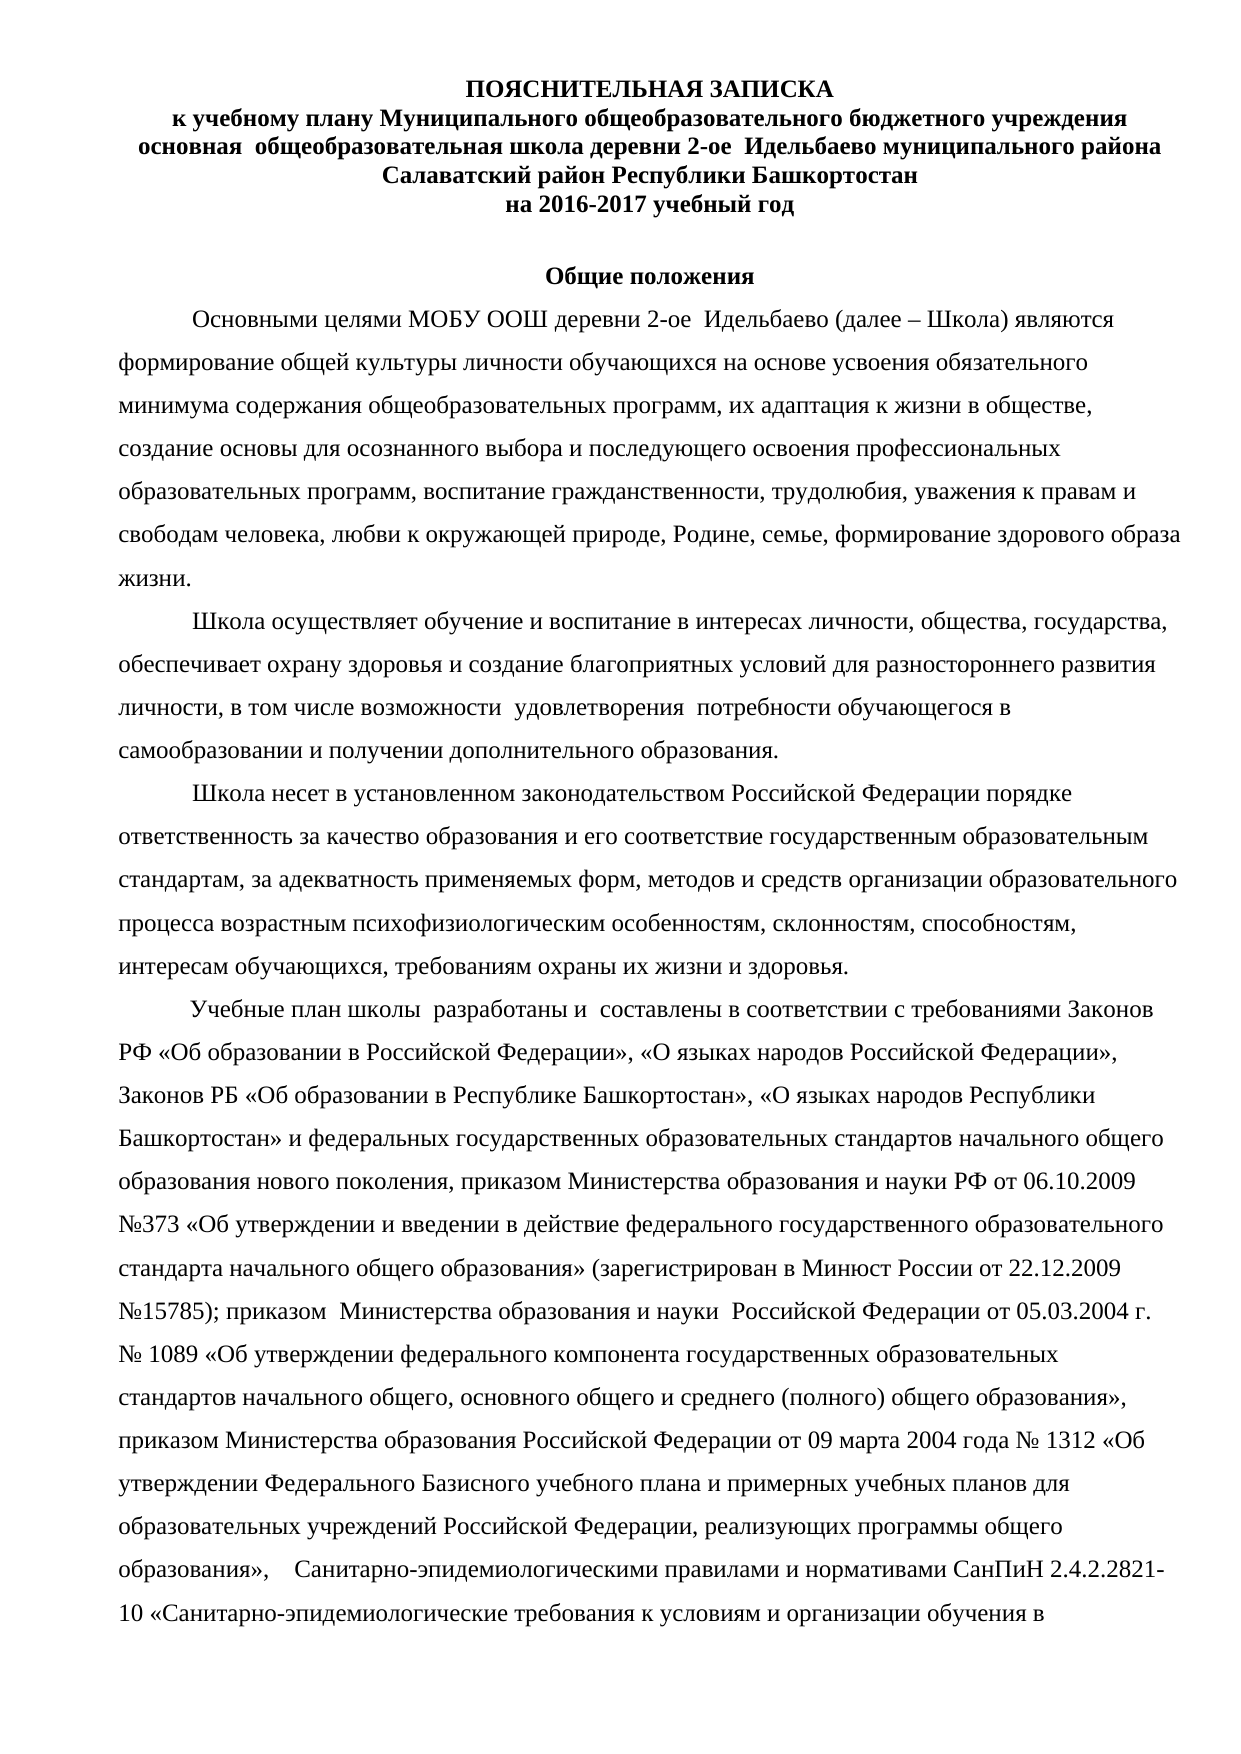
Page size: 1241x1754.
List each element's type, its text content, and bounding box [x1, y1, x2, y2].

text Школа несет в установленном законодательством Российской Федерации порядке ответственность за качество образования и его соответствие государственным образовательным стандартам, за адекватность применяемых форм, методов и средств организации образовательного процесса возрастным психофизиологическим особенностям, склонностям, способностям, интересам обучающихся, требованиям охраны их жизни и здоровья. [118, 778, 1181, 979]
text к учебному плану Муниципального общеобразовательного бюджетного учреждения основная общеобразовательная школа деревни 2-ое Идельбаево муниципального района [118, 103, 1181, 160]
text Салаватский район Республики Башкортостан [118, 160, 1181, 189]
text Общие положения [118, 261, 1181, 289]
text Учебные план школы разработаны и составлены в соответствии с требованиями Законов РФ «Об образовании в Российской Федерации», «О языках народов Российской Федерации», Законов РБ «Об образовании в Республике Башкортостан», «О языках народов Республики Башкортостан» и федеральных государственных образовательных стандартов начального общего образования нового поколения, приказом Министерства образования и науки РФ от 06.10.2009 №373 «Об утверждении и введении в действие федерального государственного образовательного стандарта начального общего образования» (зарегистрирован в Минюст России от 22.12.2009 №15785); приказом Министерства образования и науки Российской Федерации от 05.03.2004 г. № 1089 «Об утверждении федерального компонента государственных образовательных стандартов начального общего, основного общего и среднего (полного) общего образования», приказом Министерства образования Российской Федерации от 09 марта 2004 года № 1312 «Об утверждении Федерального Базисного учебного плана и примерных учебных планов для образовательных учреждений Российской Федерации, реализующих программы общего образования», Санитарно-эпидемиологическими правилами и нормативами СанПиН 2.4.2.2821-10 «Санитарно-эпидемиологические требования к условиям и организации обучения в [118, 994, 1181, 1626]
text Школа осуществляет обучение и воспитание в интересах личности, общества, государства, обеспечивает охрану здоровья и создание благоприятных условий для разностороннего развития личности, в том числе возможности удовлетворения потребности обучающегося в самообразовании и получении дополнительного образования. [118, 606, 1181, 764]
text ПОЯСНИТЕЛЬНАЯ ЗАПИСКА [118, 74, 1181, 103]
text на 2016-2017 учебный год [118, 189, 1181, 218]
text Основными целями МОБУ ООШ деревни 2-ое Идельбаево (далее – Школа) являются формирование общей культуры личности обучающихся на основе усвоения обязательного минимума содержания общеобразовательных программ, их адаптация к жизни в обществе, создание основы для осознанного выбора и последующего освоения профессиональных образовательных программ, воспитание гражданственности, трудолюбия, уважения к правам и свободам человека, любви к окружающей природе, Родине, семье, формирование здорового образа жизни. [118, 304, 1181, 591]
